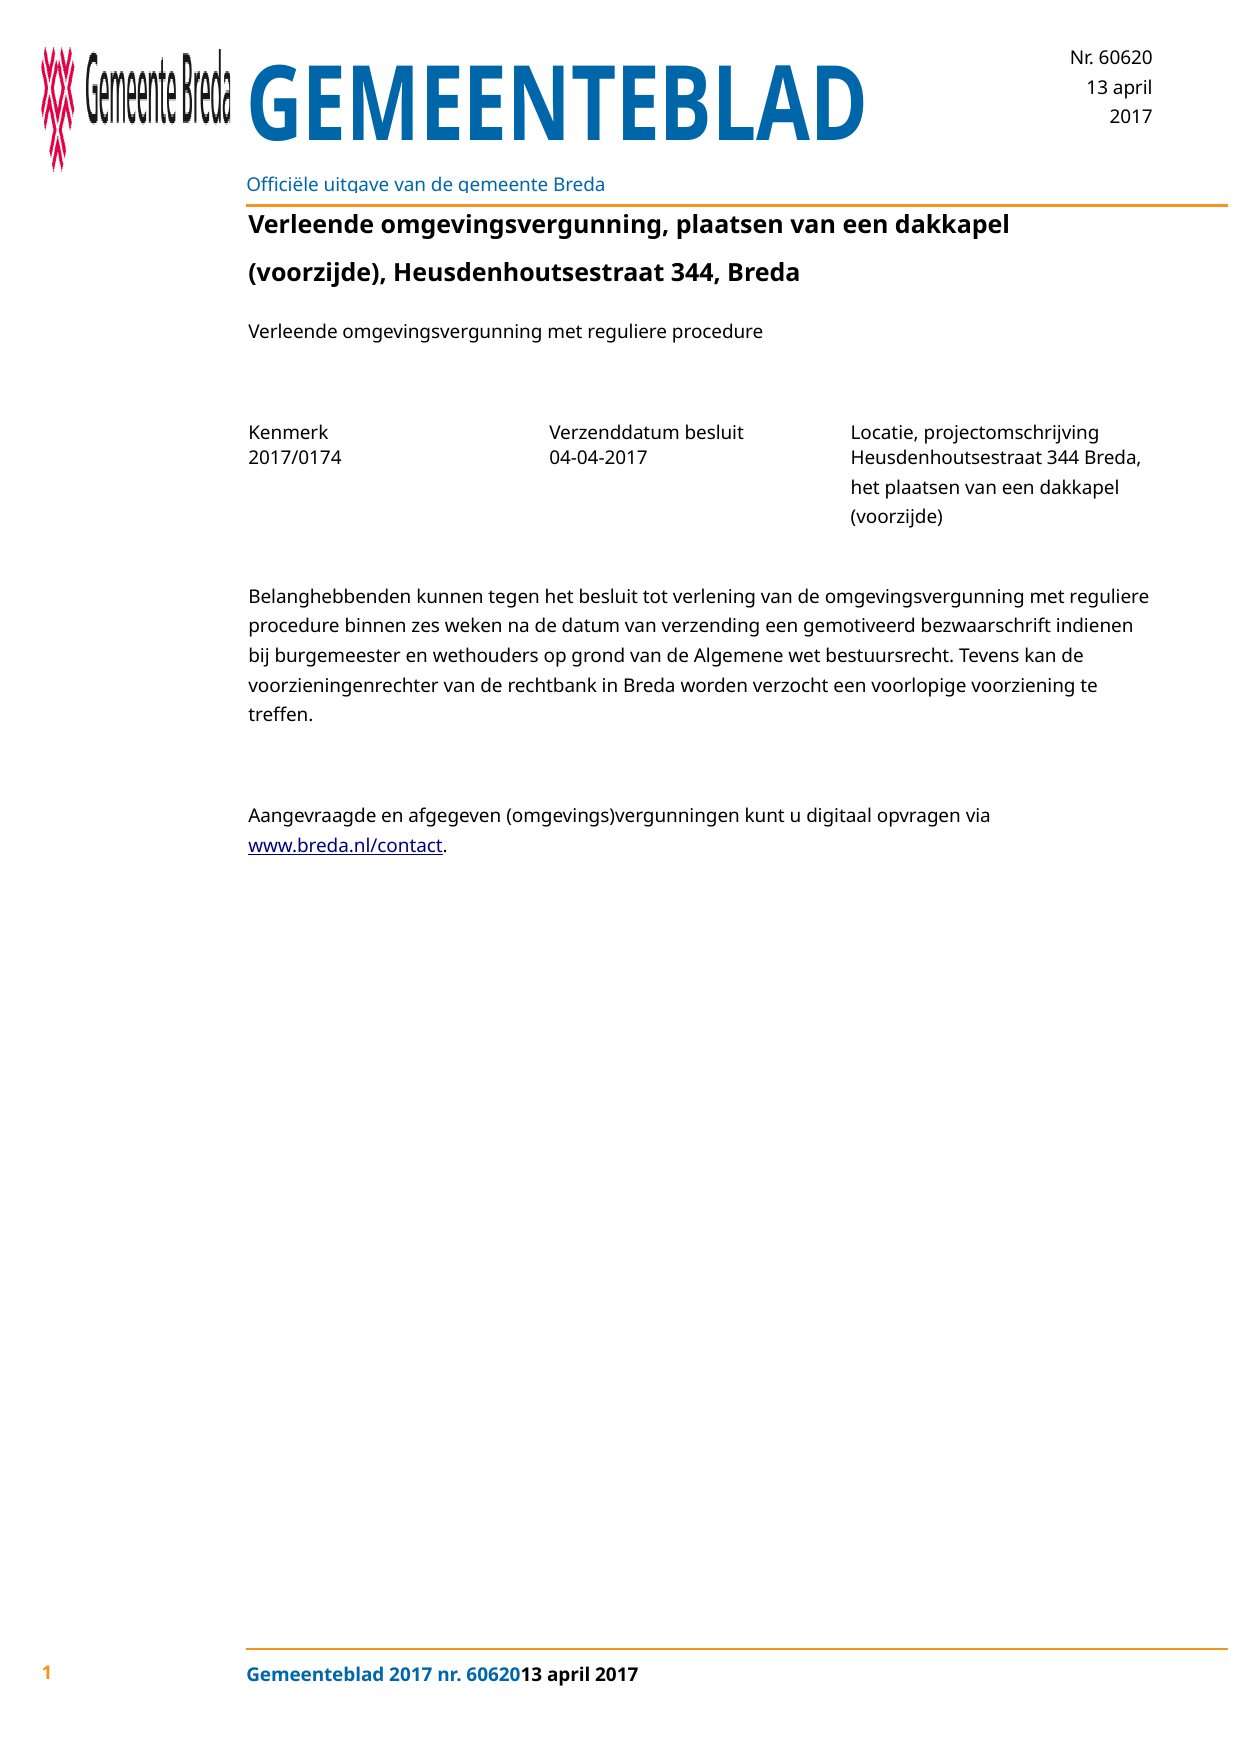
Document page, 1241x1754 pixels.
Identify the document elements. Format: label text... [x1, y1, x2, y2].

text Aangevraagde en afgegeven (omgevings)vergunningen kunt u digitaal opvragen via www.breda.nl/contact. [248, 802, 1152, 858]
table_header Verzenddatum besluit [549, 419, 850, 444]
table_cell Heusdenhoutsestraat 344 Breda, het plaatsen van een dakkapel (voorzijde) [850, 445, 1152, 529]
text Verleende omgevingsvergunning, plaatsen van een dakkapel (voorzijde), Heusdenhoutsestraat 344, Breda [248, 207, 1152, 288]
text Belanghebbenden kunnen tegen het besluit tot verlening van de omgevingsvergunning met reguliere procedure binnen zes weken na de datum van verzending een gemotiveerd bezwaarschrift indienen bij burgemeester en wethouders op grond van de Algemene wet bestuursrecht. Tevens kan de voorzieningenrechter van de rechtbank in Breda worden verzocht een voorlopige voorziening te treffen. [248, 583, 1152, 727]
text Verleende omgevingsvergunning met reguliere procedure [248, 318, 1152, 344]
table_cell 2017/0174 [248, 445, 549, 529]
table_cell 04-04-2017 [549, 445, 850, 529]
table_header Locatie, projectomschrijving [850, 419, 1152, 444]
picture [41, 47, 231, 172]
table_header Kenmerk [248, 419, 549, 444]
